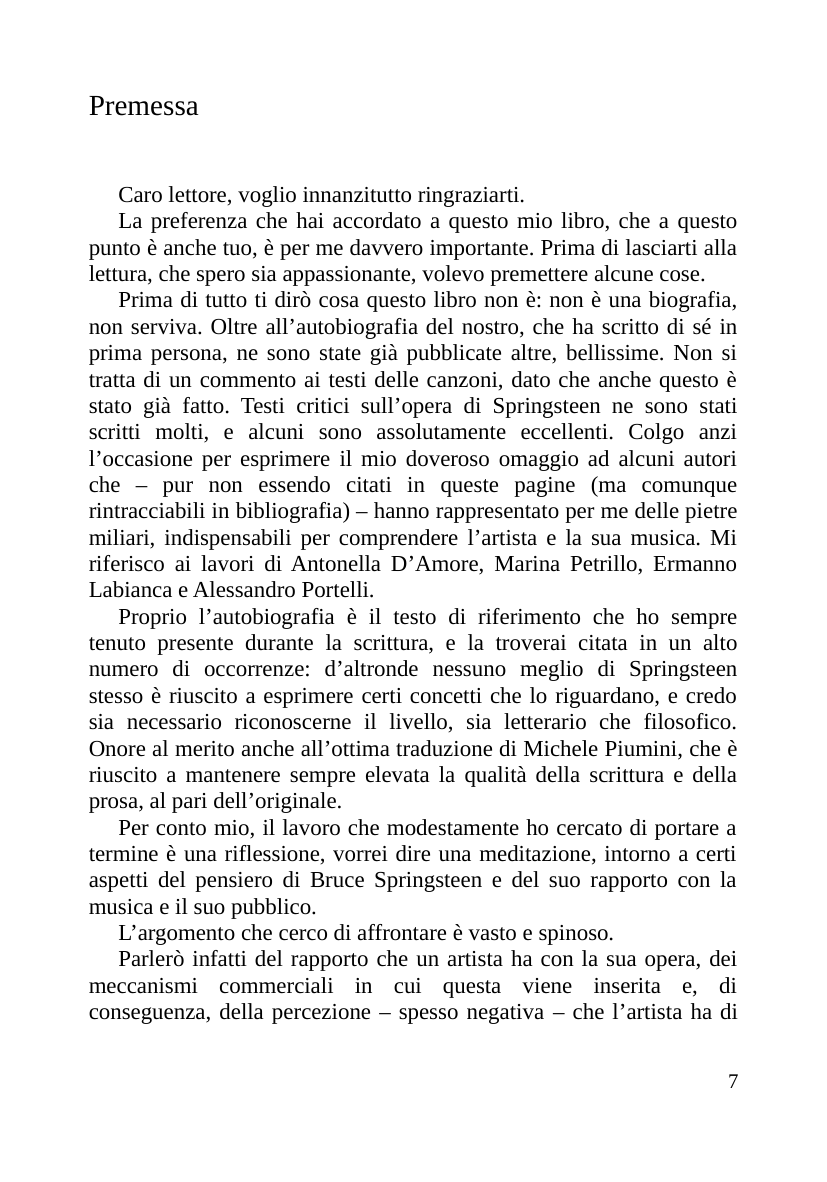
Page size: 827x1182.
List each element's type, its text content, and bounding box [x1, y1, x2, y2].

text Prima di tutto ti dirò cosa questo libro non è: non è una biografia, non serviva. Oltre all’autobiografia del nostro, che ha scritto di sé in prima persona, ne sono state già pubblicate altre, bellissime. Non si tratta di un commento ai testi delle canzoni, dato che anche questo è stato già fatto. Testi critici sull’opera di Springsteen ne sono stati scritti molti, e alcuni sono assolutamente eccellenti. Colgo anzi l’occasione per esprimere il mio doveroso omaggio ad alcuni autori che – pur non essendo citati in queste pagine (ma comunque rintracciabili in bibliografia) – hanno rappresentato per me delle pietre miliari, indispensabili per comprendere l’artista e la sua musica. Mi riferisco ai lavori di Antonella D’Amore, Marina Petrillo, Ermanno Labianca e Alessandro Portelli. [88, 287, 738, 603]
subtitle Premessa [88, 88, 738, 122]
text Proprio l’autobiografia è il testo di riferimento che ho sempre tenuto presente durante la scrittura, e la troverai citata in un alto numero di occorrenze: d’altronde nessuno meglio di Springsteen stesso è riuscito a esprimere certi concetti che lo riguardano, e credo sia necessario riconoscerne il livello, sia letterario che filosofico. Onore al merito anche all’ottima traduzione di Michele Piumini, che è riuscito a mantenere sempre elevata la qualità della scrittura e della prosa, al pari dell’originale. [88, 603, 738, 814]
text Caro lettore, voglio innanzitutto ringraziarti. [88, 181, 738, 207]
text L’argomento che cerco di affrontare è vasto e spinoso. [88, 919, 738, 945]
text Parlerò infatti del rapporto che un artista ha con la sua opera, dei meccanismi commerciali in cui questa viene inserita e, di conseguenza, della percezione – spesso negativa – che l’artista ha di [88, 945, 738, 1024]
text La preferenza che hai accordato a questo mio libro, che a questo punto è anche tuo, è per me davvero importante. Prima di lasciarti alla lettura, che spero sia appassionante, volevo premettere alcune cose. [88, 207, 738, 287]
text Per conto mio, il lavoro che modestamente ho cercato di portare a termine è una riflessione, vorrei dire una meditazione, intorno a certi aspetti del pensiero di Bruce Springsteen e del suo rapporto con la musica e il suo pubblico. [88, 814, 738, 919]
